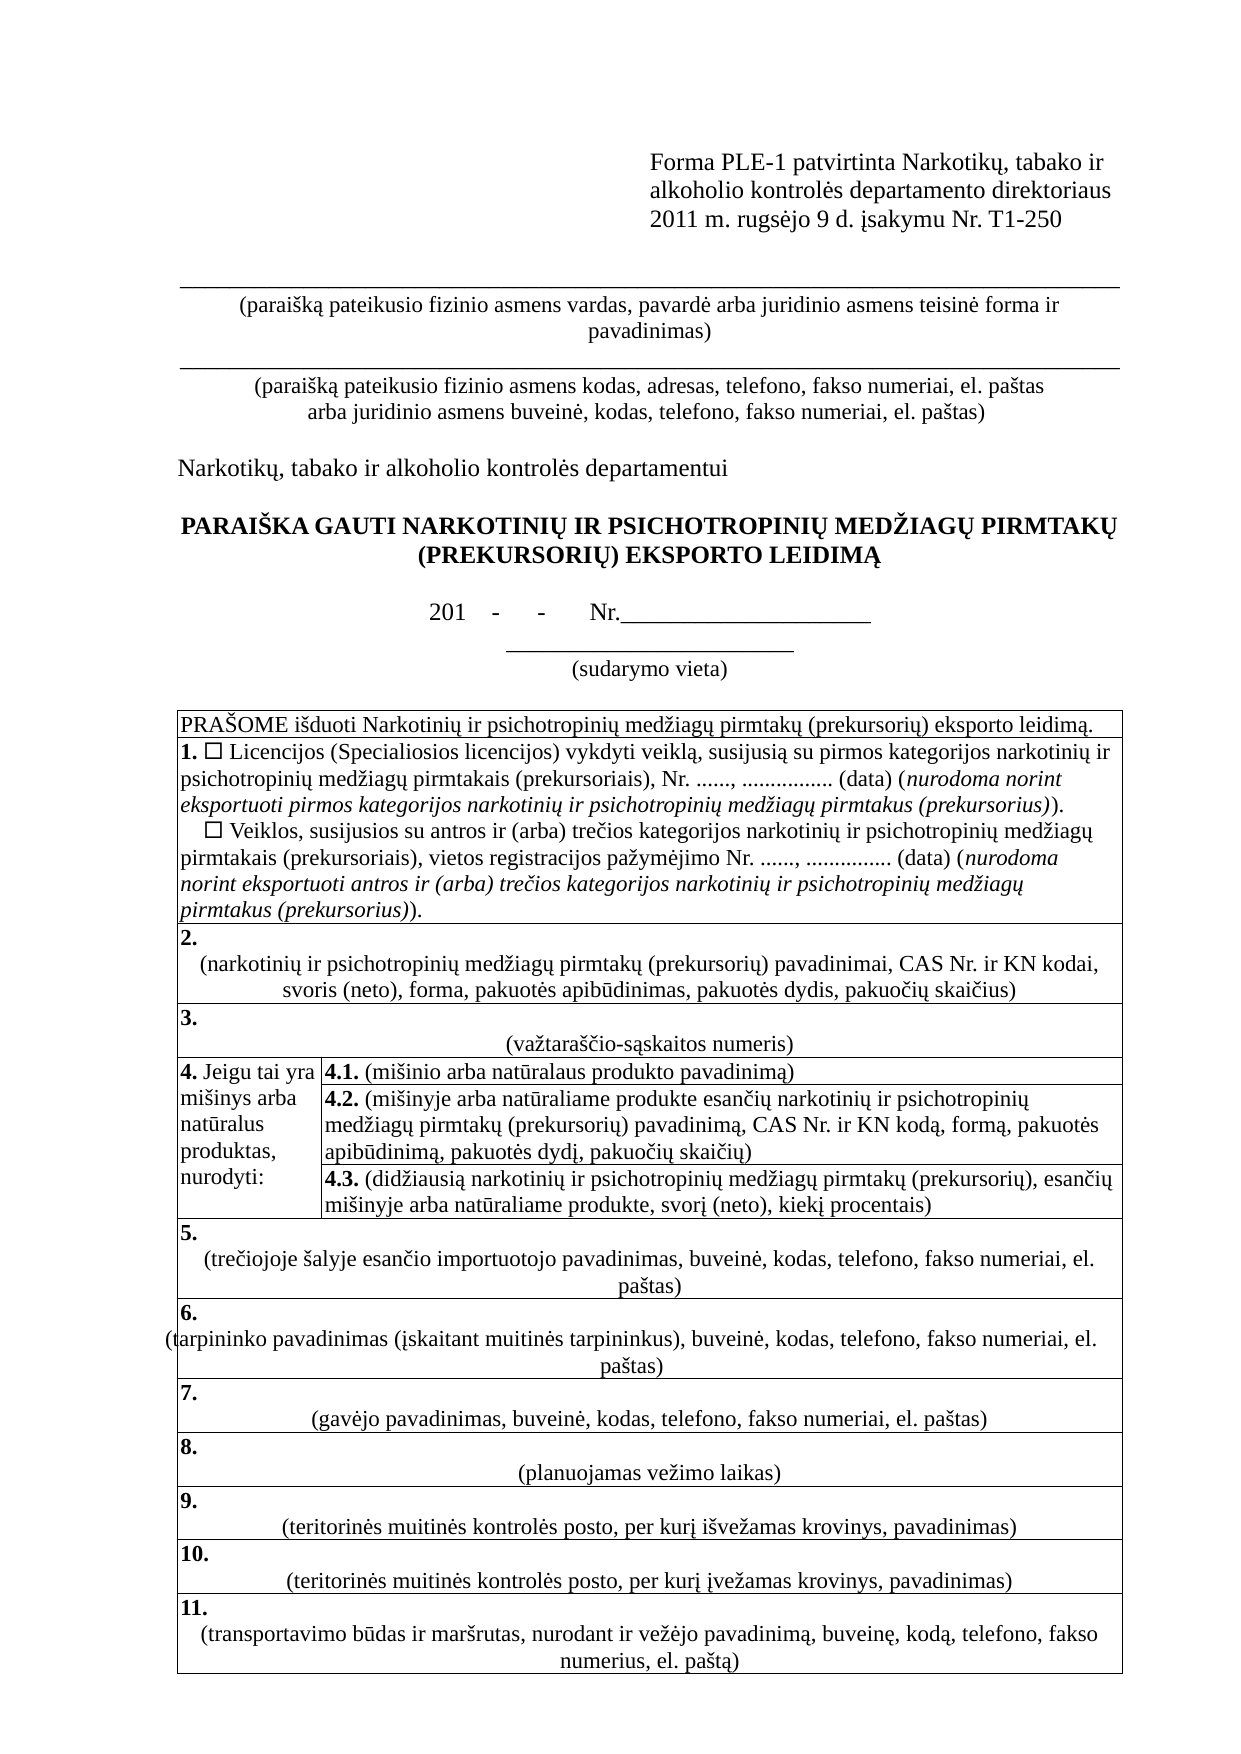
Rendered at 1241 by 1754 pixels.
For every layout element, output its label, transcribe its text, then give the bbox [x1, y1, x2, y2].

text _ [177, 262, 1122, 291]
table_cell 4. Jeigu tai yra mišinys arba natūralus produktas, nurodyti: [178, 1058, 321, 1218]
table_cell 1. [] Licencijos (Specialiosios licencijos) vykdyti veiklą, susijusią su pirmos kategorijos narkotinių ir psichotropinių medžiagų pirmtakais (prekursoriais), Nr. ......, ................ (data) (nurodoma norint eksportuoti pirmos kategorijos narkotinių ir psichotropinių medžiagų pirmtakus (prekursorius)). [] Veiklos, susijusios su antros ir (arba) trečios kategorijos narkotinių ir psichotropinių medžiagų pirmtakais (prekursoriais), vietos registracijos pažymėjimo Nr. ......, ............... (data) (nurodoma norint eksportuoti antros ir (arba) trečios kategorijos narkotinių ir psichotropinių medžiagų pirmtakus (prekursorius)). [178, 738, 1122, 923]
table_cell 4.3. (didžiausią narkotinių ir psichotropinių medžiagų pirmtakų (prekursorių), esančių mišinyje arba natūraliame produkte, svorį (neto), kiekį procentais) [322, 1165, 1122, 1218]
text (paraišką pateikusio fizinio asmens vardas, pavardė arba juridinio asmens teisinė forma ir pavadinimas) [177, 291, 1122, 343]
text Narkotikų, tabako ir alkoholio kontrolės departamentui [177, 453, 1122, 482]
table_cell 9. (teritorinės muitinės kontrolės posto, per kurį išvežamas krovinys, pavadinimas) [178, 1487, 1122, 1539]
text 2011 m. rugsėjo 9 d. įsakymu Nr. T1-250 [649, 204, 1122, 233]
table_cell 4.2. (mišinyje arba natūraliame produkte esančių narkotinių ir psichotropinių medžiagų pirmtakų (prekursorių) pavadinimą, CAS Nr. ir KN kodą, formą, pakuotės apibūdinimą, pakuotės dydį, pakuočių skaičių) [322, 1085, 1122, 1164]
text (paraišką pateikusio fizinio asmens kodas, adresas, telefono, fakso numeriai, el. paštas [177, 372, 1122, 398]
text PARAIŠKA GAUTI NARKOTINIŲ IR PSICHOTROPINIŲ MEDŽIAGŲ PIRMTAKŲ (PREKURSORIŲ) EKSPORTO LEIDIMĄ [177, 511, 1122, 568]
table_header PRAŠOME išduoti Narkotinių ir psichotropinių medžiagų pirmtakų (prekursorių) eksporto leidimą. [178, 711, 1122, 737]
table_cell 10. (teritorinės muitinės kontrolės posto, per kurį įvežamas krovinys, pavadinimas) [178, 1540, 1122, 1593]
text arba juridinio asmens buveinė, kodas, telefono, fakso numeriai, el. paštas) [177, 398, 1122, 425]
text _ [177, 343, 1122, 372]
table_cell 8. (planuojamas vežimo laikas) [178, 1433, 1122, 1486]
text 201 - - Nr.____________________ [177, 597, 1122, 626]
text _______________________ [177, 626, 1122, 655]
table_cell 6. (tarpininko pavadinimas (įskaitant muitinės tarpininkus), buveinė, kodas, telefono, fakso numeriai, el. paštas) [178, 1299, 1122, 1378]
table_cell 2. (narkotinių ir psichotropinių medžiagų pirmtakų (prekursorių) pavadinimai, CAS Nr. ir KN kodai, svoris (neto), forma, pakuotės apibūdinimas, pakuotės dydis, pakuočių skaičius) [178, 924, 1122, 1003]
table_cell 5. (trečiojoje šalyje esančio importuotojo pavadinimas, buveinė, kodas, telefono, fakso numeriai, el. paštas) [178, 1219, 1122, 1298]
table_cell 11. (transportavimo būdas ir maršrutas, nurodant ir vežėjo pavadinimą, buveinę, kodą, telefono, fakso numerius, el. paštą) [178, 1594, 1122, 1673]
text alkoholio kontrolės departamento direktoriaus [649, 176, 1122, 204]
table_cell 3. (važtaraščio-sąskaitos numeris) [178, 1004, 1122, 1057]
text Forma PLE-1 patvirtinta Narkotikų, tabako ir [649, 147, 1122, 176]
text (sudarymo vieta) [177, 655, 1122, 681]
table_cell 7. (gavėjo pavadinimas, buveinė, kodas, telefono, fakso numeriai, el. paštas) [178, 1379, 1122, 1432]
table_cell 4.1. (mišinio arba natūralaus produkto pavadinimą) [322, 1058, 1122, 1084]
